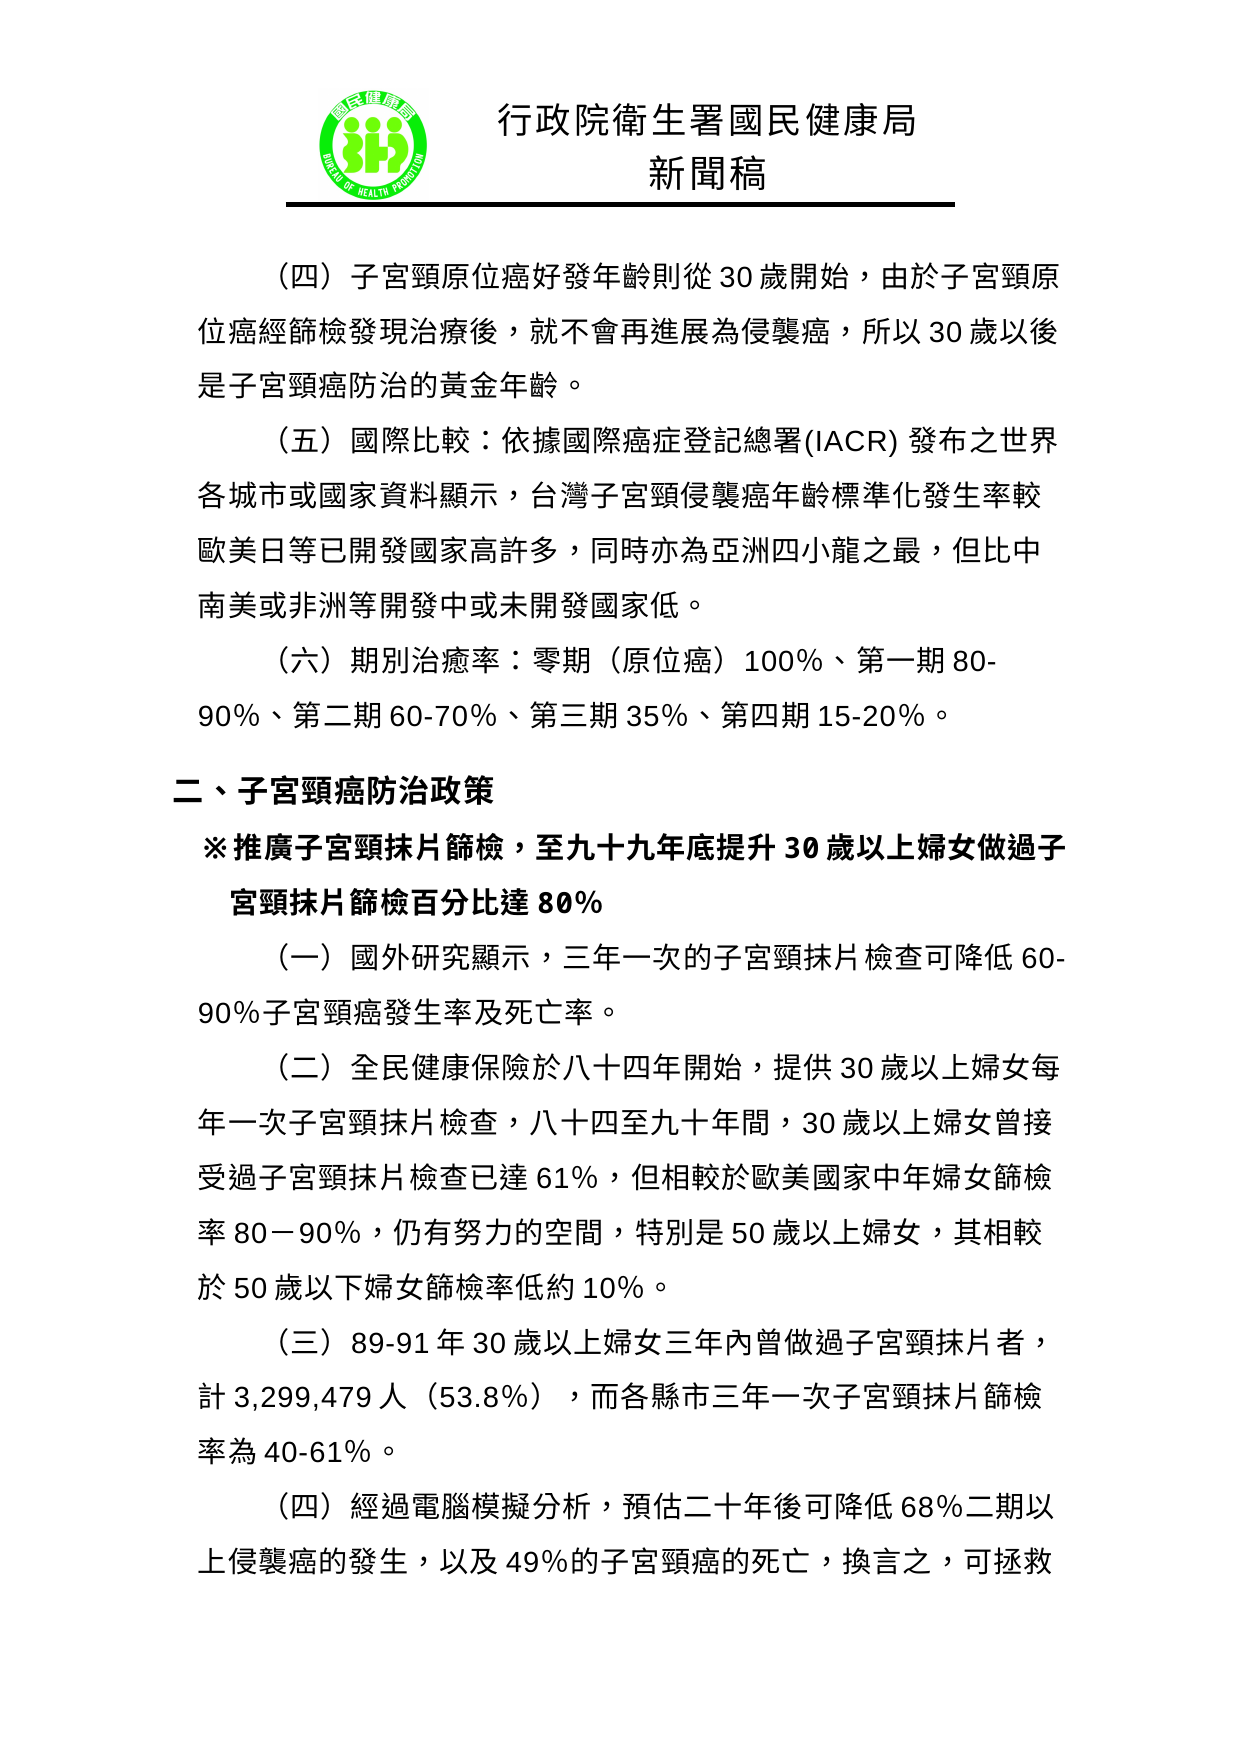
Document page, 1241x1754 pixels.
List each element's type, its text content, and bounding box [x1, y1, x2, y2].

text （五）國際比較：依據國際癌症登記總署(IACR) 發布之世界各城市或國家資料顯示，台灣子宮頸侵襲癌年齡標準化發生率較歐美日等已開發國家高許多，同時亦為亞洲四小龍之最，但比中南美或非洲等開發中或未開發國家低。 [198, 418, 1067, 625]
text ※推廣子宮頸抹片篩檢，至九十九年底提升30歲以上婦女做過子宮頸抹片篩檢百分比達80％ [198, 825, 1067, 922]
text （四）子宮頸原位癌好發年齡則從30歲開始，由於子宮頸原位癌經篩檢發現治療後，就不會再進展為侵襲癌，所以30歲以後是子宮頸癌防治的黃金年齡。 [198, 253, 1067, 405]
text 二、子宮頸癌防治政策 [173, 766, 1067, 811]
text （六）期別治癒率：零期（原位癌）100％、第一期80-90％、第二期60-70％、第三期35％、第四期15-20％。 [198, 637, 1067, 735]
text （三）89-91年30歲以上婦女三年內曾做過子宮頸抹片者，計3,299,479人（53.8％），而各縣市三年一次子宮頸抹片篩檢率為40-61％。 [198, 1319, 1067, 1471]
text （二）全民健康保險於八十四年開始，提供30歲以上婦女每年一次子宮頸抹片檢查，八十四至九十年間，30歲以上婦女曾接受過子宮頸抹片檢查已達61％，但相較於歐美國家中年婦女篩檢率80－90％，仍有努力的空間，特別是50歲以上婦女，其相較於50歲以下婦女篩檢率低約10％。 [198, 1045, 1067, 1307]
text （一）國外研究顯示，三年一次的子宮頸抹片檢查可降低60-90％子宮頸癌發生率及死亡率。 [198, 935, 1067, 1032]
text （四）經過電腦模擬分析，預估二十年後可降低68％二期以上侵襲癌的發生，以及49％的子宮頸癌的死亡，換言之，可拯救 [198, 1484, 1067, 1581]
